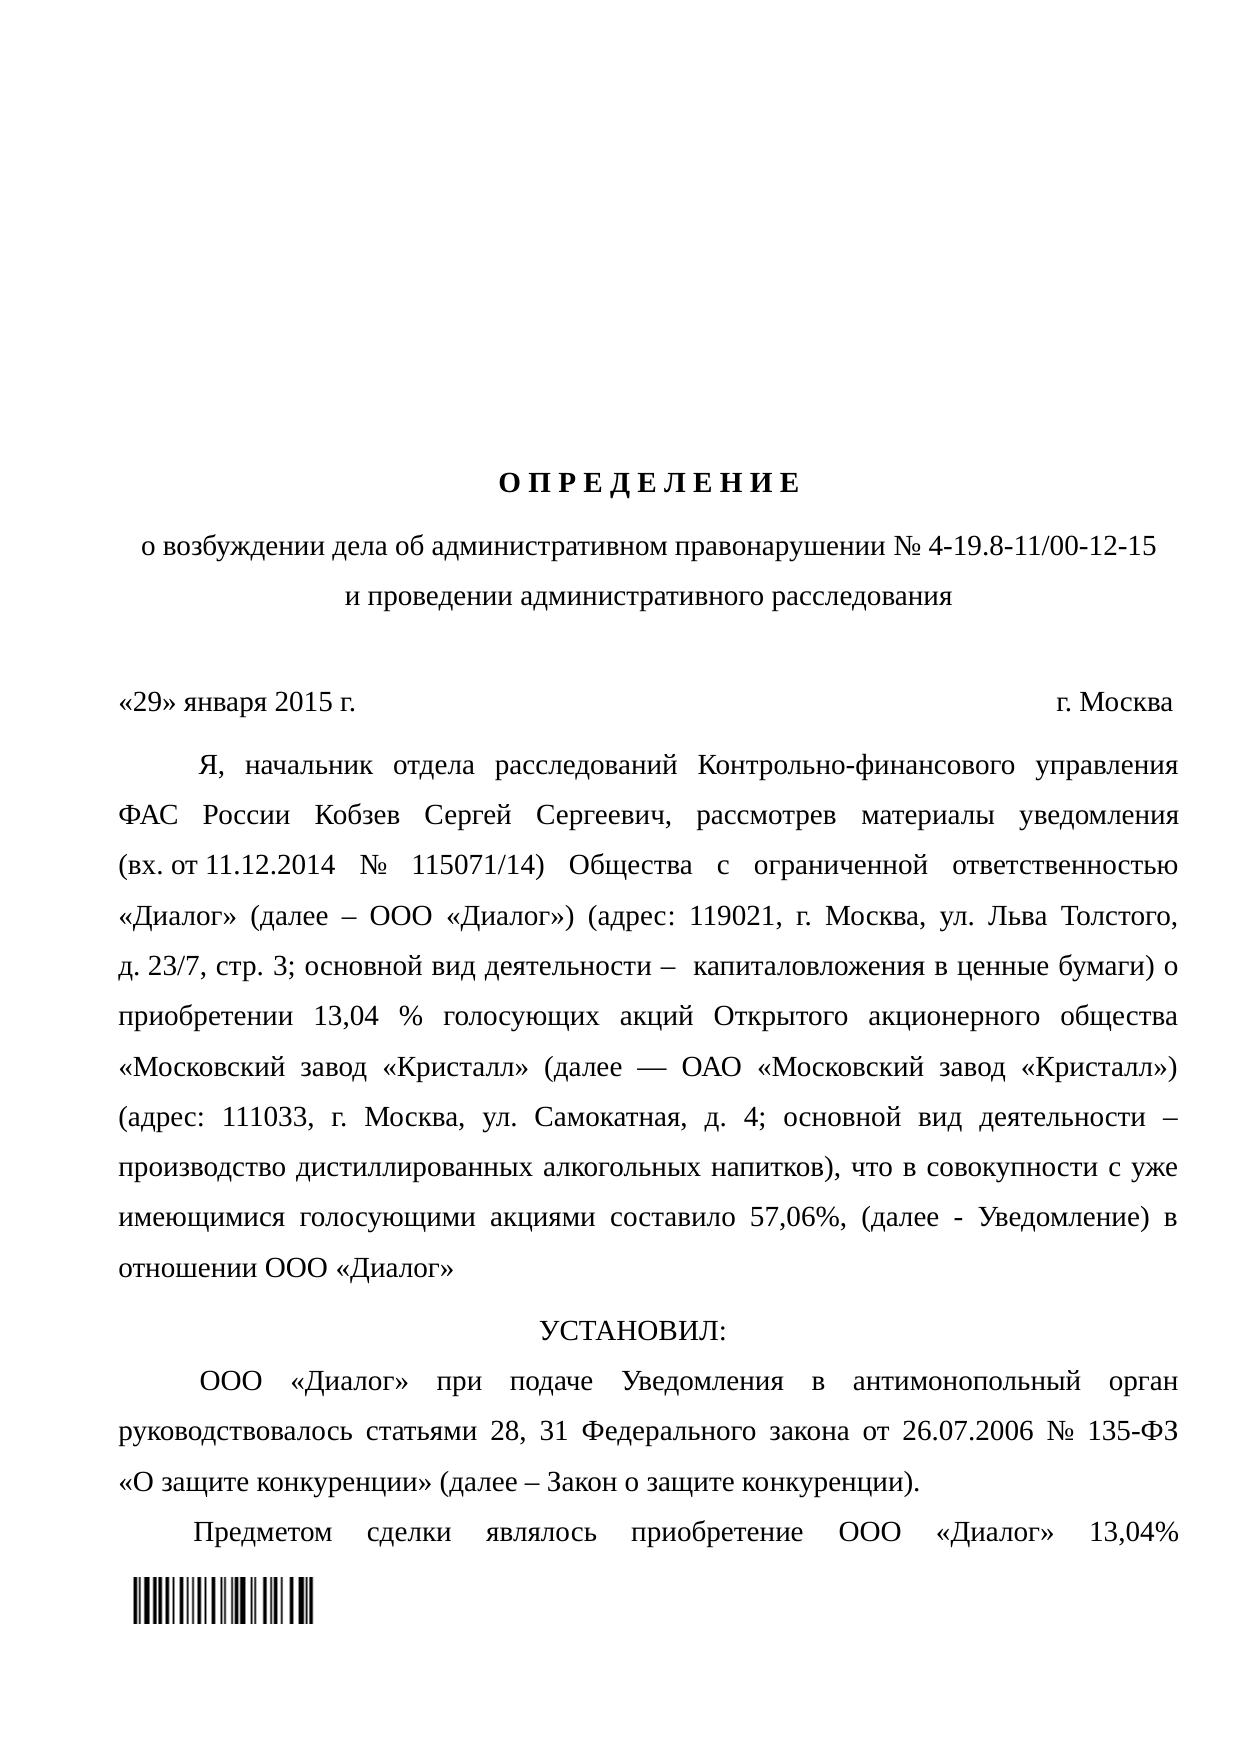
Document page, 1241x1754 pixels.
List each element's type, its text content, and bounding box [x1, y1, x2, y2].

text о возбуждении дела об административном правонарушении № 4-19.8-11/00-12-15 [118, 528, 1179, 561]
text УСТАНОВИЛ: [118, 1313, 1135, 1346]
text О П Р Е Д Е Л Е Н И Е [118, 465, 1179, 498]
text Предметом сделки являлось приобретение ООО «Диалог» 13,04% [118, 1514, 1179, 1547]
text «29» января 2015 г. г. Москва [118, 684, 1179, 717]
text Я, начальник отдела расследований Контрольно-финансового управления ФАС России Кобзев Сергей Сергеевич, рассмотрев материалы уведомления (вх. от 11.12.2014 № 115071/14) Общества с ограниченной ответственностью «Диалог» (далее – ООО «Диалог») (адрес: 119021, г. Москва, ул. Льва Толстого, д. 23/7, стр. 3; основной вид деятельности – капиталовложения в ценные бумаги) о приобретении 13,04 % голосующих акций Открытого акционерного общества «Московский завод «Кристалл» (далее — ОАО «Московский завод «Кристалл») (адрес: 111033, г. Москва, ул. Самокатная, д. 4; основной вид деятельности – производство дистиллированных алкогольных напитков), что в совокупности с уже имеющимися голосующими акциями составило 57,06%, (далее - Уведомление) в отношении ООО «Диалог» [118, 747, 1179, 1283]
text и проведении административного расследования [118, 578, 1179, 612]
picture [118, 1577, 331, 1624]
text ООО «Диалог» при подаче Уведомления в антимонопольный орган руководствовалось статьями 28, 31 Федерального закона от 26.07.2006 № 135-ФЗ «О защите конкуренции» (далее – Закон о защите конкуренции). [118, 1363, 1179, 1497]
